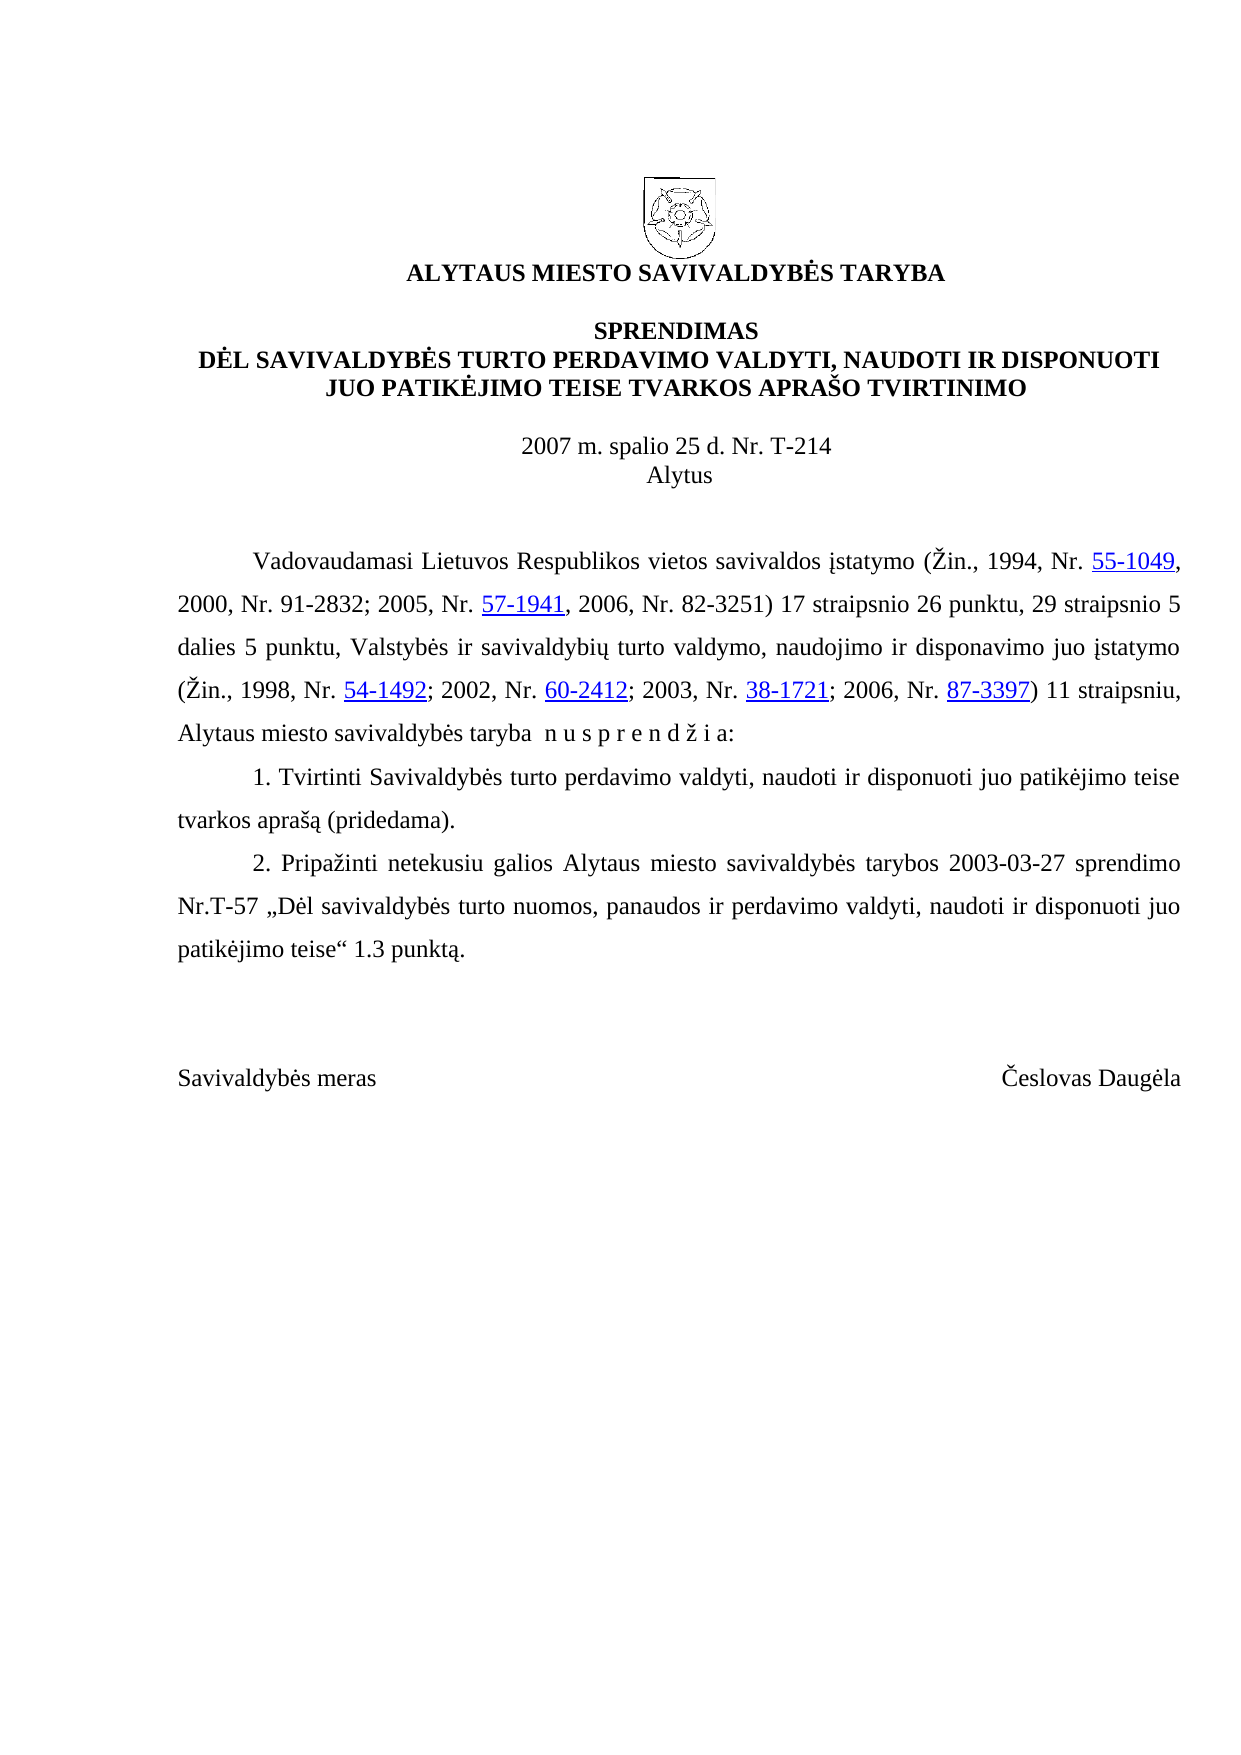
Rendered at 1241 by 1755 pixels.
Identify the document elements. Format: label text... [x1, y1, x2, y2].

text Alytus [177, 460, 1181, 488]
text 2007 m. spalio 25 d. Nr. T-214 [177, 431, 1181, 460]
text Vadovaudamasi Lietuvos Respublikos vietos savivaldos įstatymo (Žin., 1994, Nr. 55-1049, 2000, Nr. 91-2832; 2005, Nr. 57-1941, 2006, Nr. 82-3251) 17 straipsnio 26 punktu, 29 straipsnio 5 dalies 5 punktu, Valstybės ir savivaldybių turto valdymo, naudojimo ir disponavimo juo įstatymo (Žin., 1998, Nr. 54-1492; 2002, Nr. 60-2412; 2003, Nr. 38-1721; 2006, Nr. 87-3397) 11 straipsniu, Alytaus miesto savivaldybės taryba n u s p r e n d ž i a: [177, 546, 1181, 747]
text DĖL SAVIVALDYBĖS TURTO PERDAVIMO VALDYTI, NAUDOTI IR DISPONUOTI JUO PATIKĖJIMO TEISE TVARKOS APRAŠO TVIRTINIMO [177, 345, 1181, 402]
text Savivaldybės meras Česlovas Daugėla [177, 1063, 1181, 1092]
text ALYTAUS MIESTO SAVIVALDYBĖS TARYBA [177, 258, 1181, 287]
text 1. Tvirtinti Savivaldybės turto perdavimo valdyti, naudoti ir disponuoti juo patikėjimo teise tvarkos aprašą (pridedama). [177, 762, 1181, 833]
text 2. Pripažinti netekusiu galios Alytaus miesto savivaldybės tarybos 2003-03-27 sprendimo Nr.T-57 „Dėl savivaldybės turto nuomos, panaudos ir perdavimo valdyti, naudoti ir disponuoti juo patikėjimo teise“ 1.3 punktą. [177, 848, 1181, 963]
text SPRENDIMAS [177, 316, 1181, 345]
